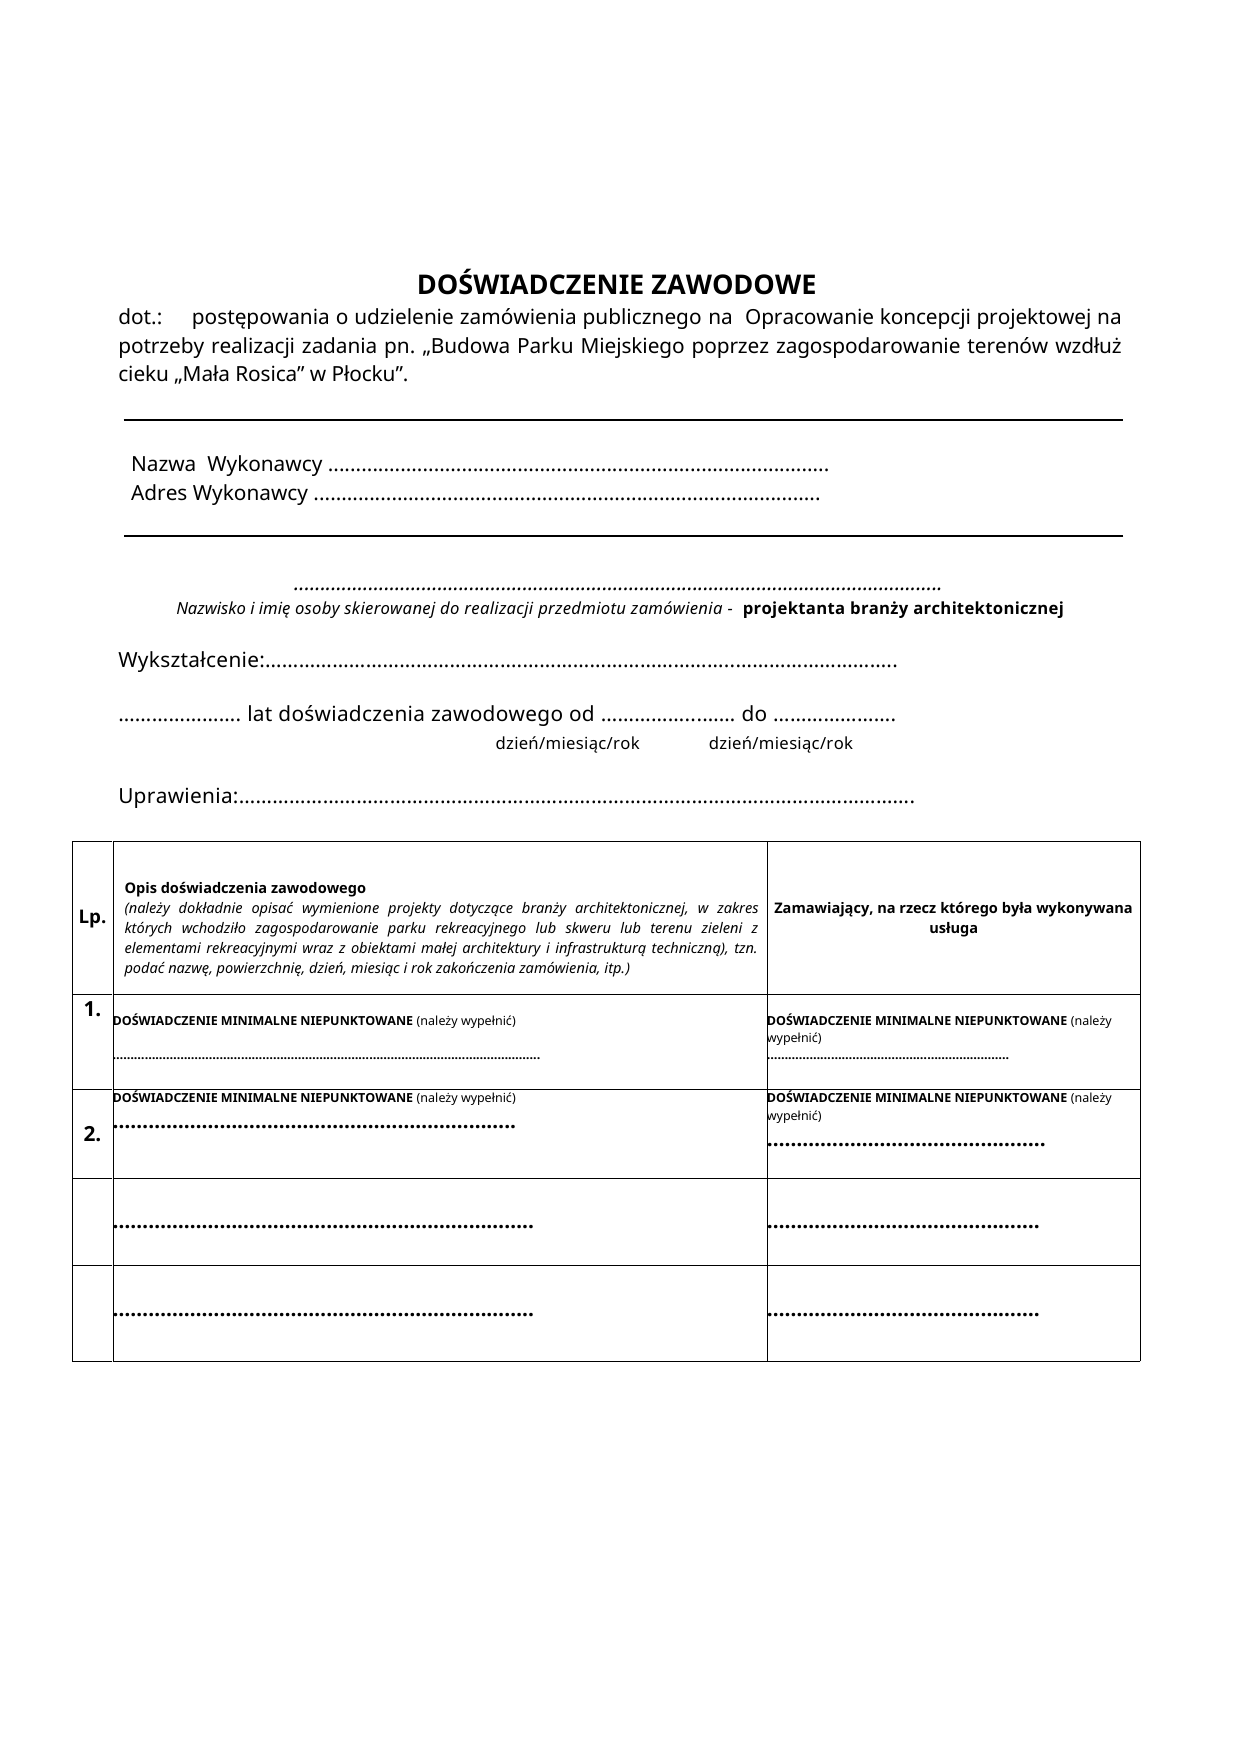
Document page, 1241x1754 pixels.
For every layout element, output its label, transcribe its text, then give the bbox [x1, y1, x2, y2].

table_header Zamawiający, na rzecz którego była wykonywana usługa [768, 842, 1140, 994]
table_cell DOŚWIADCZENIE MINIMALNE NIEPUNKTOWANE (należy wypełnić) ………………………………………………………………………………………………………... [114, 995, 767, 1089]
text DOŚWIADCZENIE ZAWODOWE [118, 266, 1122, 302]
table_header Opis doświadczenia zawodowego (należy dokładnie opisać wymienione projekty dotyczące branży architektonicznej, w zakres których wchodziło zagospodarowanie parku rekreacyjnego lub skweru lub terenu zieleni z elementami rekreacyjnymi wraz z obiektami małej architektury i infrastrukturą techniczną), tzn. podać nazwę, powierzchnię, dzień, miesiąc i rok zakończenia zamówienia, itp.) [114, 842, 767, 994]
table_cell …………………………………………………………….. [114, 1266, 767, 1361]
table_cell DOŚWIADCZENIE MINIMALNE NIEPUNKTOWANE (należy wypełnić) ………………………………………………………….. [768, 995, 1140, 1089]
table_header Lp. [73, 842, 112, 994]
table_cell DOŚWIADCZENIE MINIMALNE NIEPUNKTOWANE (należy wypełnić) ……………………………………….. [768, 1090, 1140, 1178]
text Uprawienia:…………………………………………………………………………………………………………. [118, 781, 1122, 810]
table_cell ………………………………………. [768, 1266, 1140, 1361]
table_cell ………………………………………. [768, 1179, 1140, 1265]
table_cell [73, 1266, 112, 1361]
text dzień/miesiąc/rok dzień/miesiąc/rok [118, 727, 1122, 756]
table_header Nazwa Wykonawcy .......................................................................................... Adres Wykonawcy ........................................................................................... [124, 421, 1123, 535]
table_cell 2. [73, 1090, 112, 1178]
table_cell DOŚWIADCZENIE MINIMALNE NIEPUNKTOWANE (należy wypełnić) ………………………………………………………….. [114, 1090, 767, 1178]
text Wykształcenie:……………………………………….………………………………..……………………….. [118, 645, 1122, 673]
text …………………. lat doświadczenia zawodowego od ……………...…… do …………………. [118, 699, 1122, 727]
table_cell …………………………………………………………….. [114, 1179, 767, 1265]
table_cell 1. [73, 995, 112, 1089]
text .......................................................................................................................... [118, 568, 1122, 597]
text dot.: postępowania o udzielenie zamówienia publicznego na Opracowanie koncepcji projektowej na potrzeby realizacji zadania pn. „Budowa Parku Miejskiego poprzez zagospodarowanie terenów wzdłuż cieku „Mała Rosica” w Płocku”. [118, 302, 1122, 388]
table_cell [73, 1179, 112, 1265]
text Nazwisko i imię osoby skierowanej do realizacji przedmiotu zamówienia - projektanta branży architektonicznej [118, 597, 1122, 619]
